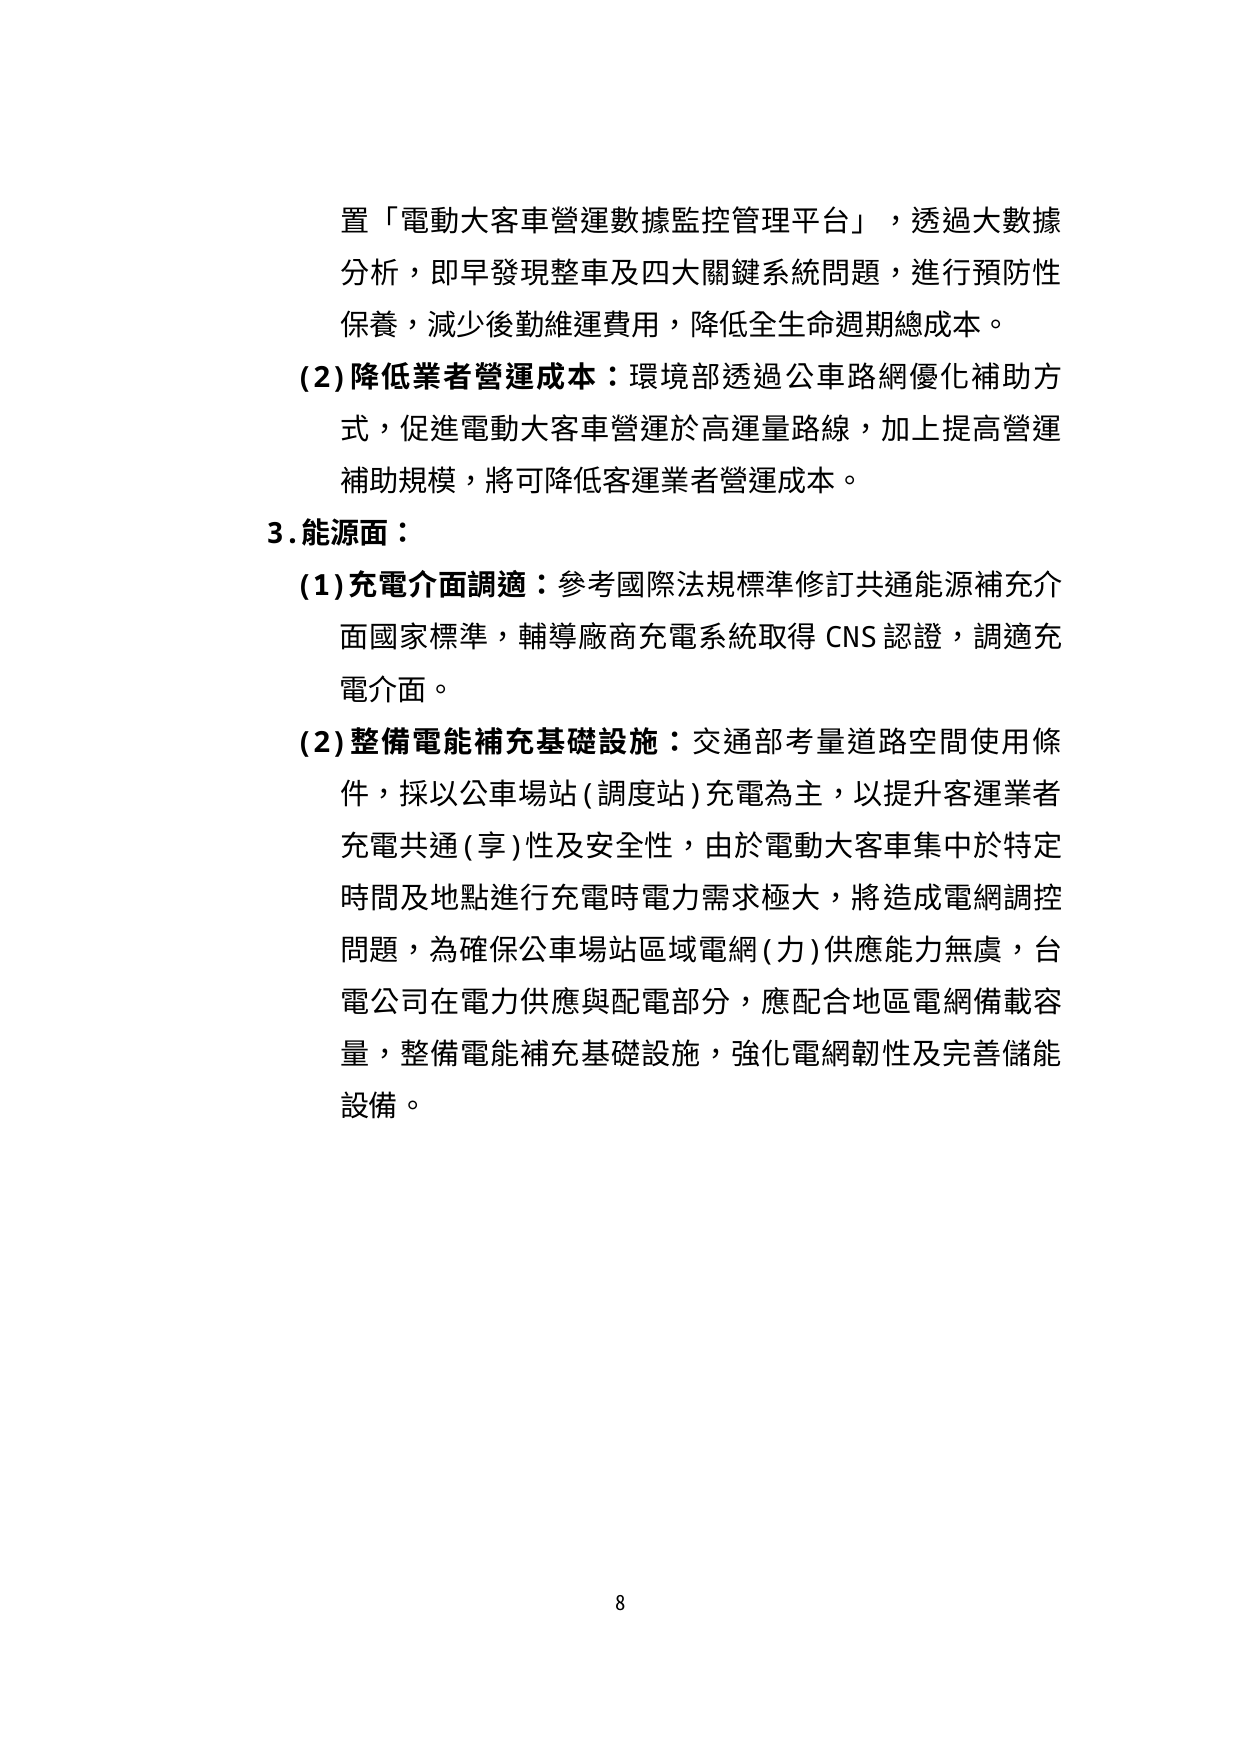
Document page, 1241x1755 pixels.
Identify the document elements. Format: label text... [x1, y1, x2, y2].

text (2)降低業者營運成本：環境部透過公車路網優化補助方式，促進電動大客車營運於高運量路線，加上提高營運補助規模，將可降低客運業者營運成本。 [295, 346, 1063, 502]
text (1)充電介面調適：參考國際法規標準修訂共通能源補充介面國家標準，輔導廠商充電系統取得CNS認證，調適充電介面。 [295, 554, 1063, 710]
text (2)整備電能補充基礎設施：交通部考量道路空間使用條件，採以公車場站(調度站)充電為主，以提升客運業者充電共通(享)性及安全性，由於電動大客車集中於特定時間及地點進行充電時電力需求極大，將造成電網調控問題，為確保公車場站區域電網(力)供應能力無虞，台電公司在電力供應與配電部分，應配合地區電網備載容量，整備電能補充基礎設施，強化電網韌性及完善儲能設備。 [295, 710, 1063, 1127]
text 置「電動大客車營運數據監控管理平台」，透過大數據分析，即早發現整車及四大關鍵系統問題，進行預防性保養，減少後勤維運費用，降低全生命週期總成本。 [295, 189, 1063, 346]
text 3.能源面： [266, 502, 1063, 554]
